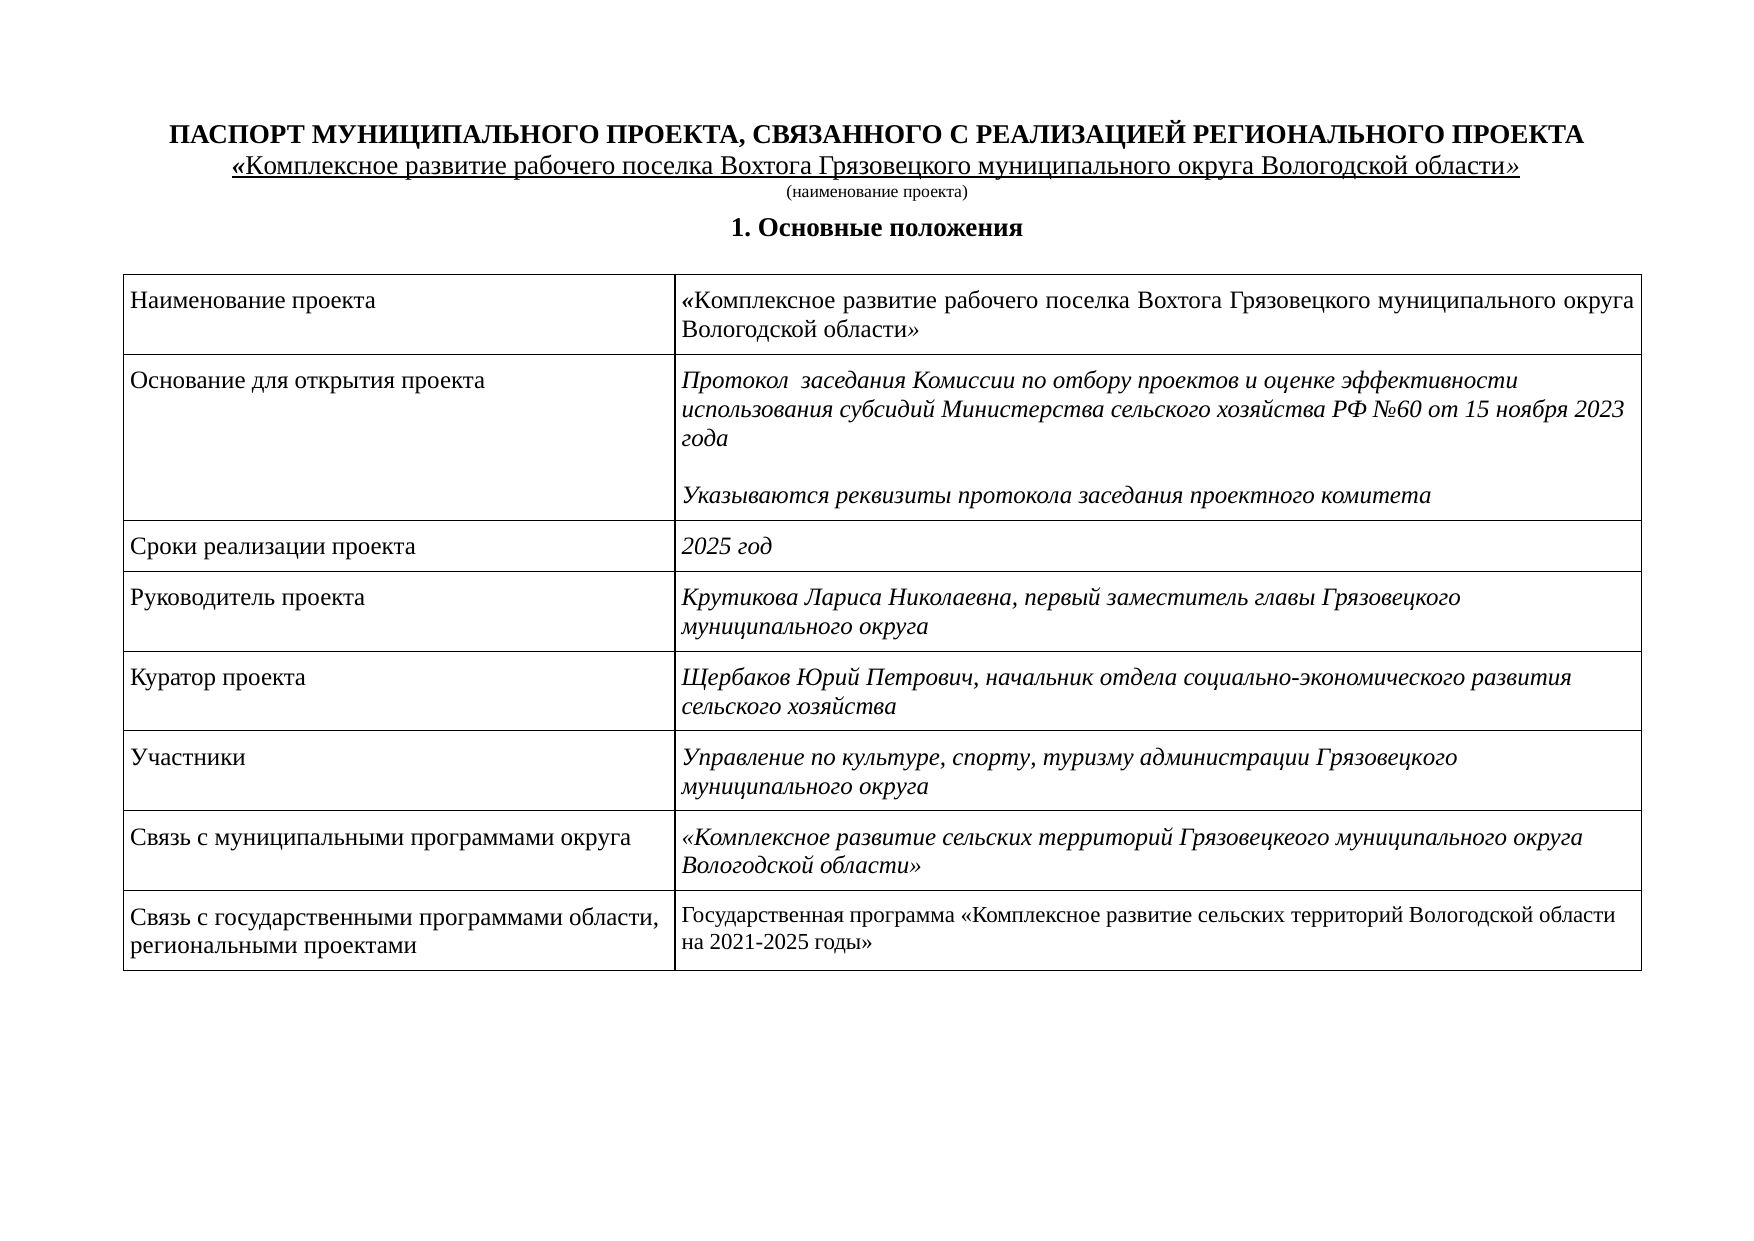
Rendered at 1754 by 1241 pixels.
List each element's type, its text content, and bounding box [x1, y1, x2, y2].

table_cell Руководитель проекта [124, 572, 674, 651]
table_header «Комплексное развитие рабочего поселка Вохтога Грязовецкого муниципального округа Вологодской области» [676, 275, 1641, 354]
table_header Наименование проекта [124, 275, 674, 354]
text (наименование проекта) [118, 180, 1636, 212]
table_cell Государственная программа «Комплексное развитие сельских территорий Вологодской области на 2021-2025 годы» [676, 891, 1641, 970]
table_cell Связь с государственными программами области, региональными проектами [124, 891, 674, 970]
table_cell Крутикова Лариса Николаевна, первый заместитель главы Грязовецкого муниципального округа [676, 572, 1641, 651]
table_cell «Комплексное развитие сельских территорий Грязовецкеого муниципального округа Вологодской области» [676, 811, 1641, 890]
table_cell Щербаков Юрий Петрович, начальник отдела социально-экономического развития сельского хозяйства [676, 652, 1641, 730]
table_cell Куратор проекта [124, 652, 674, 730]
table_cell 2025 год [676, 521, 1641, 571]
table_cell Связь с муниципальными программами округа [124, 811, 674, 890]
list 1. Основные положения [118, 212, 1636, 243]
table_cell Протокол заседания Комиссии по отбору проектов и оценке эффективности использования субсидий Министерства сельского хозяйства РФ №60 от 15 ноября 2023 года Указываются реквизиты протокола заседания проектного комитета [676, 355, 1641, 520]
table_cell Участники [124, 731, 674, 810]
text ПАСПОРТ МУНИЦИПАЛЬНОГО ПРОЕКТА, СВЯЗАННОГО С РЕАЛИЗАЦИЕЙ РЕГИОНАЛЬНОГО ПРОЕКТА [118, 118, 1636, 149]
table_cell Основание для открытия проекта [124, 355, 674, 520]
text «Комплексное развитие рабочего поселка Вохтога Грязовецкого муниципального округа Вологодской области» [118, 149, 1636, 180]
table_cell Сроки реализации проекта [124, 521, 674, 571]
table_cell Управление по культуре, спорту, туризму администрации Грязовецкого муниципального округа [676, 731, 1641, 810]
